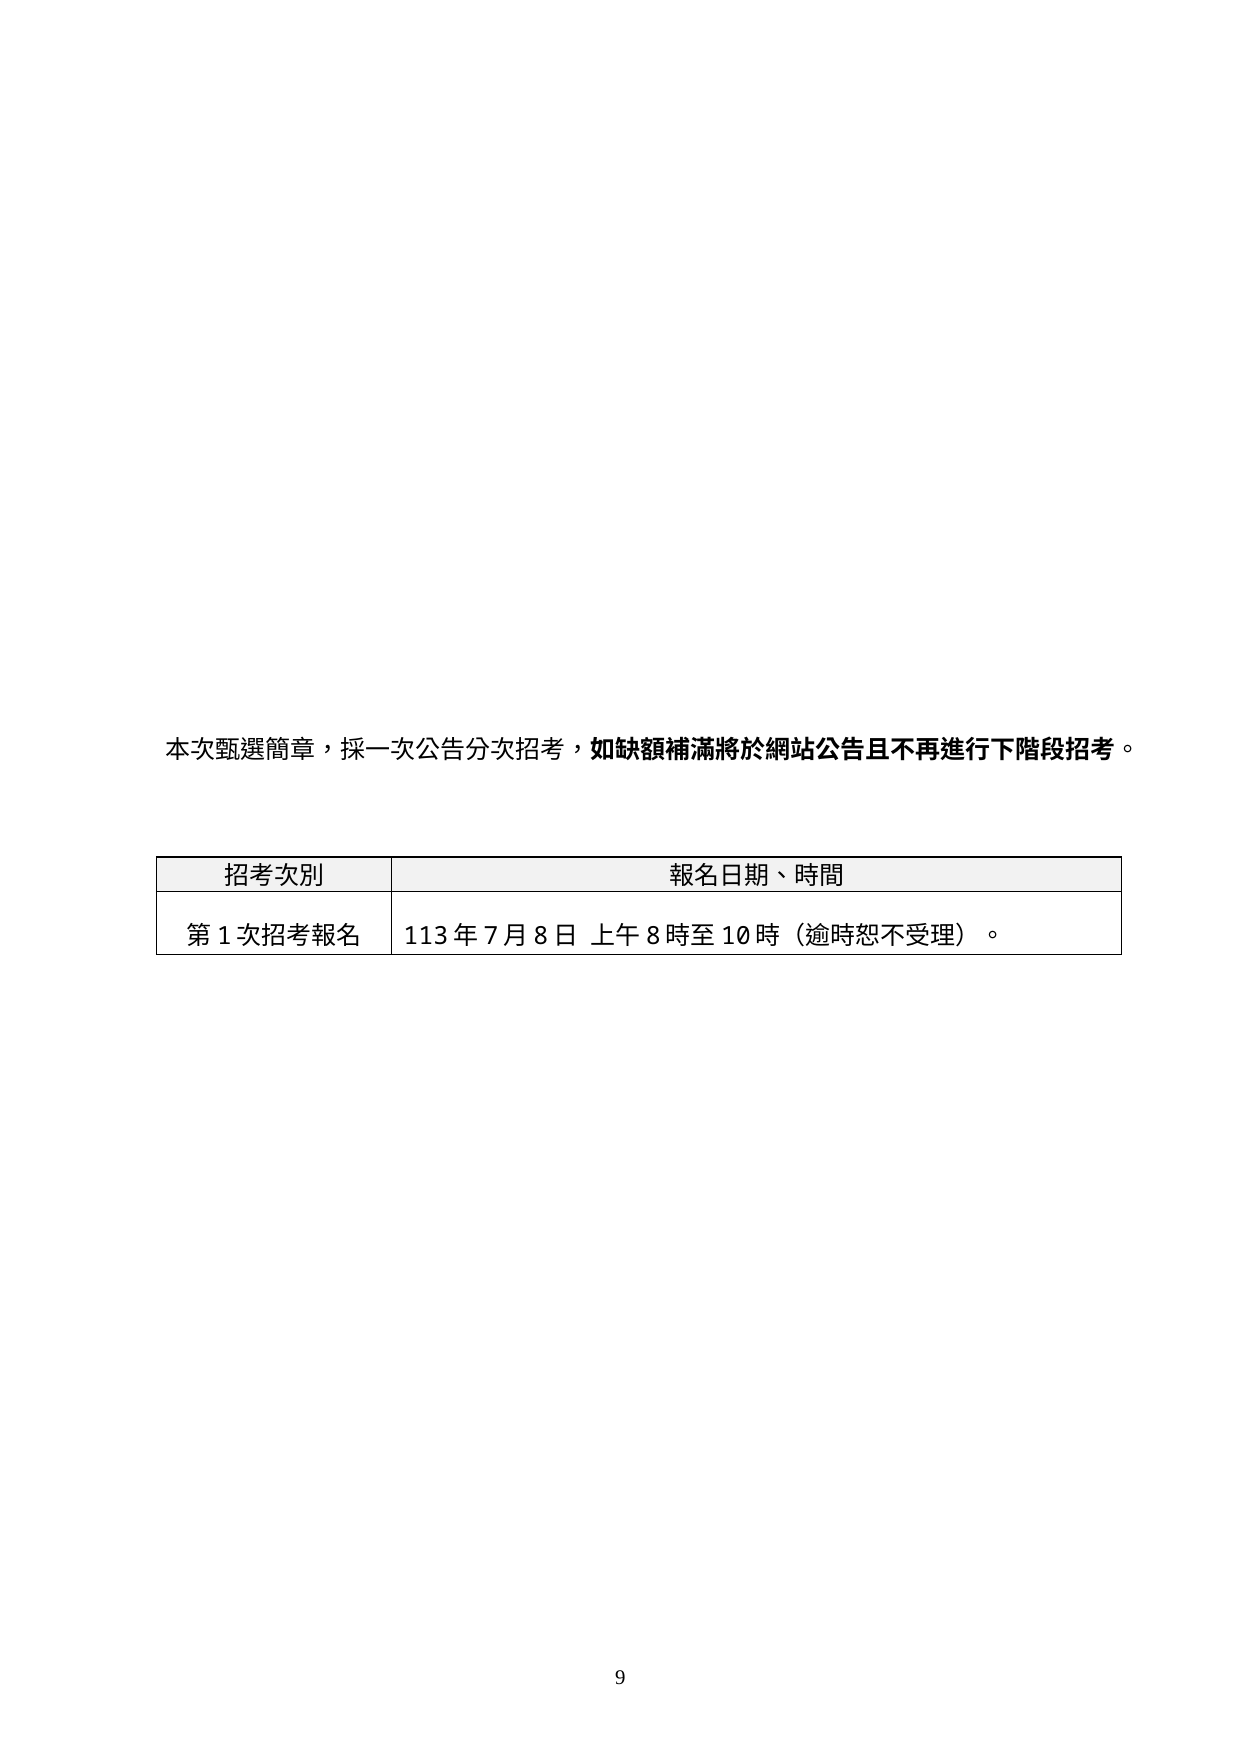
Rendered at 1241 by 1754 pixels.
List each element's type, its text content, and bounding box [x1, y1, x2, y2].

table_header 招考次別 [157, 858, 391, 891]
table_cell 第1次招考報名 [157, 892, 391, 954]
table_cell 113年7月8日 上午8時至10時（逾時恕不受理）。 [392, 892, 1121, 954]
text 本次甄選簡章，採一次公告分次招考，如缺額補滿將於網站公告且不再進行下階段招考。 [165, 706, 1134, 768]
table_header 報名日期、時間 [392, 858, 1121, 891]
